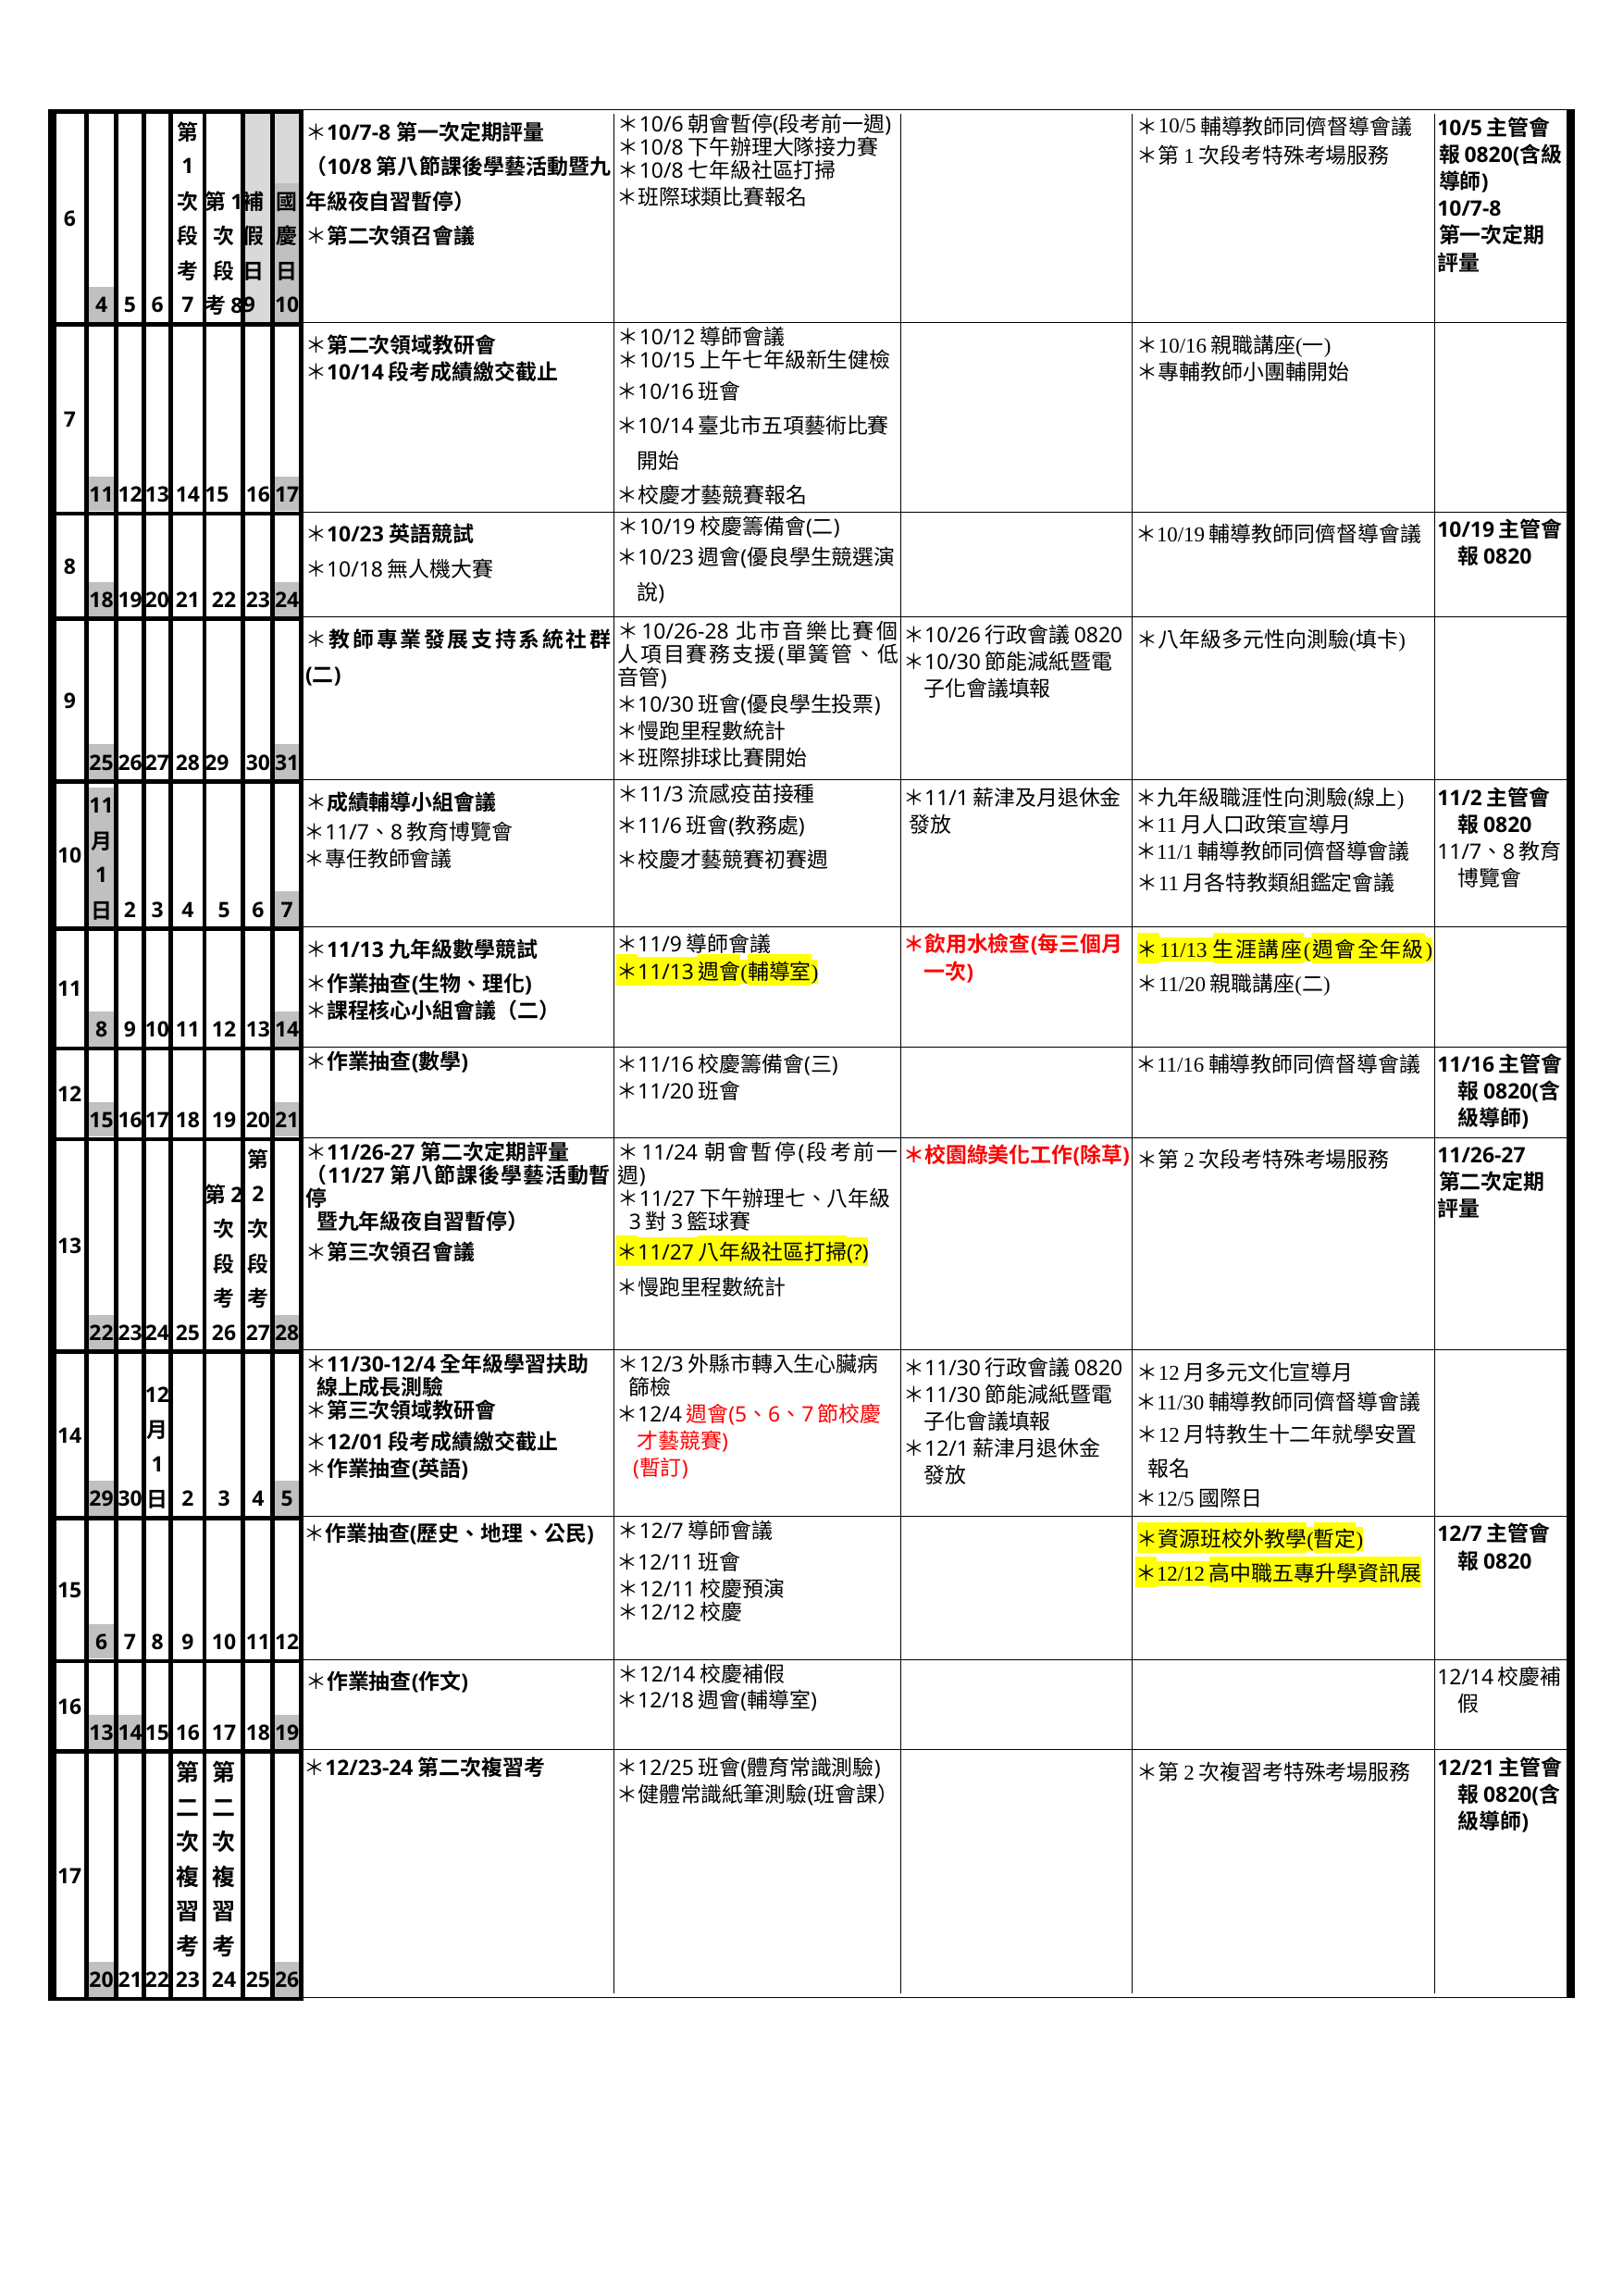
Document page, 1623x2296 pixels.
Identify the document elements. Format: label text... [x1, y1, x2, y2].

table_cell 30 [245, 621, 270, 779]
table_cell [1133, 1660, 1434, 1749]
table_cell ＊11/30-12/4全年級學習扶助 線上成長測驗 ＊第三次領域教研會 ＊12/01段考成績繳交截止 ＊作業抽查(英語) [304, 1350, 613, 1516]
table_cell 7 [275, 784, 299, 891]
table_cell 7 [118, 1520, 142, 1658]
table_cell 19 [118, 515, 142, 616]
table_cell 24 [146, 1141, 168, 1349]
table_cell 25 [173, 1141, 203, 1349]
table_cell ＊10/16親職講座(一) ＊專輔教師小團輔開始 [1133, 323, 1434, 511]
table_cell 12 [56, 1050, 84, 1136]
table_cell 19 [275, 1663, 299, 1715]
table_cell 國慶日10 [275, 114, 299, 183]
table_cell 4 [245, 1354, 270, 1516]
table_cell 6 [89, 1520, 114, 1624]
table_cell 16 [56, 1663, 84, 1749]
table_cell 13 [146, 327, 168, 511]
table_cell 補假日9 [245, 114, 270, 322]
table_cell 23 [118, 1141, 142, 1349]
table_cell ＊12月多元文化宣導月 ＊11/30輔導教師同儕督導會議 ＊12月特教生十二年就學安置 報名 ＊12/5國際日 [1133, 1350, 1434, 1516]
table_cell ＊九年級職涯性向測驗(線上) ＊11月人口政策宣導月 ＊11/1輔導教師同儕督導會議 ＊11月各特教類組鑑定會議 [1133, 780, 1434, 926]
table_cell 12/21主管會報0820(含級導師) [1434, 1750, 1567, 1997]
table_cell ＊12/23-24第二次複習考 [304, 1750, 613, 1997]
table_cell 14 [275, 931, 299, 1011]
table_cell 5 [275, 1354, 299, 1481]
table_cell ＊第二次領域教研會 ＊10/14段考成績繳交截止 [304, 323, 613, 511]
table_cell 11 [56, 931, 84, 1047]
table_cell ＊11/16輔導教師同儕督導會議 [1133, 1048, 1434, 1136]
table_cell 10 [56, 784, 84, 926]
table_cell 15 [206, 327, 241, 511]
table_cell ＊資源班校外教學(暫定) ＊12/12高中職五專升學資訊展 [1133, 1517, 1434, 1658]
table_cell 3 [206, 1354, 241, 1516]
table_cell 13 [89, 1663, 114, 1715]
table_cell 第二次複習考24 [206, 1754, 241, 1997]
table_cell ＊成績輔導小組會議 ＊11/7、8教育博覽會 ＊專任教師會議 [304, 780, 613, 926]
table_cell 19 [206, 1050, 241, 1136]
table_cell 13 [245, 931, 270, 1047]
table_cell 5 [118, 114, 142, 322]
table_cell [901, 513, 1132, 616]
table_cell 12/14校慶補假 [1435, 1660, 1567, 1749]
table_cell 29 [89, 1354, 114, 1481]
table_cell 3 [146, 784, 168, 926]
table_cell ＊11/13 九年級數學競試 ＊作業抽查(生物、理化) ＊課程核心小組會議（二） [304, 927, 613, 1047]
table_cell 20 [245, 1050, 270, 1136]
table_cell 11 [89, 327, 114, 477]
table_cell 11 [173, 931, 203, 1047]
table_cell 31 [275, 621, 299, 744]
table_cell 22 [89, 1141, 114, 1315]
table_cell ＊10/12導師會議 ＊10/15上午七年級新生健檢 ＊10/16班會 ＊10/14臺北市五項藝術比賽開始 ＊校慶才藝競賽報名 [614, 323, 900, 511]
table_cell 21 [118, 1754, 142, 1997]
table_cell 26 [275, 1754, 299, 1962]
table_cell 4 [89, 114, 114, 287]
table_cell 11/26-27 第二次定期 評量 [1435, 1138, 1567, 1349]
table_cell ＊12/3外縣市轉入生心臟病 篩檢 ＊12/4週會(5、6、7節校慶才藝競賽) (暫訂) [614, 1350, 900, 1516]
table_cell 21 [275, 1050, 299, 1102]
table_cell 8 [56, 515, 84, 616]
table_cell ＊11/24朝會暫停(段考前一週) ＊11/27下午辦理七、八年級 3對3籃球賽 ＊11/27八年級社區打掃(?) ＊慢跑里程數統計 [614, 1138, 900, 1349]
table_cell 23 [245, 515, 270, 616]
table_cell 12月1日 [146, 1354, 168, 1516]
table_cell 第1次段考7 [173, 114, 203, 322]
table_cell 12 [118, 327, 142, 511]
table_cell ＊10/19輔導教師同儕督導會議 [1133, 513, 1434, 616]
table_cell 16 [245, 327, 270, 511]
table_cell ＊11/1薪津及月退休金 發放 [901, 780, 1132, 926]
table_cell 12 [275, 1520, 299, 1658]
table_cell 7 [56, 327, 84, 511]
table_cell 5 [206, 784, 241, 926]
table_cell 10 [206, 1520, 241, 1658]
table_cell 18 [89, 515, 114, 582]
table_cell 9 [118, 931, 142, 1047]
table_cell 6 [245, 784, 270, 926]
table_cell ＊12/7導師會議 ＊12/11班會 ＊12/11校慶預演 ＊12/12校慶 [614, 1517, 900, 1658]
table_cell 27 [146, 621, 168, 779]
table_cell 14 [118, 1663, 142, 1715]
table_cell ＊10/26行政會議0820 ＊10/30節能減紙暨電子化會議填報 [901, 617, 1132, 779]
table_cell ＊11/26-27 第二次定期評量 （11/27第八節課後學藝活動暫停 暨九年級夜自習暫停） ＊第三次領召會議 [304, 1138, 613, 1349]
table_cell ＊第2次段考特殊考場服務 [1133, 1138, 1434, 1349]
table_cell [1435, 1350, 1567, 1516]
table_cell 17 [146, 1050, 168, 1136]
table_cell ＊12/25班會(體育常識測驗) ＊健體常識紙筆測驗(班會課） [613, 1750, 900, 1997]
table_cell 第2次段考26 [206, 1141, 241, 1349]
table_cell ＊校園綠美化工作(除草) [901, 1138, 1132, 1349]
table_cell ＊10/19校慶籌備會(二) ＊10/23週會(優良學生競選演說) [614, 513, 900, 616]
table_cell ＊10/23 英語競試 ＊10/18無人機大賽 [304, 513, 613, 616]
table_cell 6 [146, 114, 168, 322]
table_cell [901, 1048, 1132, 1136]
table_cell ＊作業抽查(作文) [304, 1660, 613, 1749]
table_cell ＊11/9導師會議 ＊11/13週會(輔導室) [614, 927, 900, 1047]
table_cell [901, 1660, 1132, 1749]
table_cell ＊10/5輔導教師同儕督導會議 ＊第1次段考特殊考場服務 [1133, 110, 1434, 322]
table_cell 16 [118, 1050, 142, 1136]
table_cell [1435, 617, 1567, 779]
table_cell 12/7主管會報0820 [1435, 1517, 1567, 1658]
table_cell 2 [118, 784, 142, 926]
table_cell 16 [173, 1663, 203, 1749]
table_cell ＊10/26-28北市音樂比賽個人項目賽務支援(單簧管、低音管) ＊10/30班會(優良學生投票) ＊慢跑里程數統計 ＊班際排球比賽開始 [614, 617, 900, 779]
table_cell 9 [173, 1520, 203, 1658]
table_cell [1435, 927, 1567, 1047]
table_cell 25 [245, 1754, 270, 1997]
table_cell 28 [173, 621, 203, 779]
table_cell [900, 110, 1133, 322]
table_cell 6 [56, 114, 84, 322]
table_cell ＊10/7-8 第一次定期評量 （10/8第八節課後學藝活動暨九年級夜自習暫停） ＊第二次領召會議 [304, 110, 613, 322]
table_cell 14 [56, 1354, 84, 1516]
table_cell ＊11/13生涯講座(週會全年級) ＊11/20親職講座(二) [1133, 927, 1434, 1047]
table_cell 22 [146, 1754, 168, 1997]
table_cell 20 [146, 515, 168, 616]
table_cell 8 [89, 931, 114, 1011]
table_cell 22 [206, 515, 241, 616]
table_cell ＊第2次複習考特殊考場服務 [1133, 1750, 1434, 1997]
table_cell 26 [118, 621, 142, 779]
table_cell 11月1日 [89, 784, 114, 788]
table_cell ＊飲用水檢查(每三個月一次) [901, 927, 1132, 1047]
table_cell 30 [118, 1354, 142, 1516]
table_cell 15 [146, 1663, 168, 1749]
table_cell 第二次複習考23 [173, 1754, 203, 1997]
table_cell ＊11/3流感疫苗接種 ＊11/6班會(教務處) ＊校慶才藝競賽初賽週 [614, 780, 900, 926]
table_cell ＊教師專業發展支持系統社群(二) [304, 617, 613, 779]
table_cell [1435, 323, 1567, 511]
table_cell [901, 1517, 1132, 1658]
table_cell 9 [56, 621, 84, 779]
table_cell ＊作業抽查(歷史、地理、公民) [304, 1517, 613, 1658]
table_cell ＊11/16校慶籌備會(三) ＊11/20班會 [614, 1048, 900, 1136]
table_cell 17 [275, 327, 299, 477]
table_cell 28 [275, 1141, 299, 1315]
table_cell ＊八年級多元性向測驗(填卡) [1133, 617, 1434, 779]
table_cell 2 [173, 1354, 203, 1516]
table_cell 第1次段考8 [206, 114, 241, 322]
table_cell 11 [245, 1520, 270, 1658]
table_cell [901, 323, 1132, 511]
table_cell ＊作業抽查(數學) [304, 1048, 613, 1136]
table_cell 20 [89, 1754, 114, 1962]
table_cell 25 [89, 621, 114, 744]
table_cell 15 [89, 1050, 114, 1102]
table_cell 4 [173, 784, 203, 926]
table_cell 18 [173, 1050, 203, 1136]
table_cell 10/19主管會報0820 [1435, 513, 1567, 616]
table_cell 12 [206, 931, 241, 1047]
table_cell 第2次段考27 [245, 1141, 270, 1349]
table_cell [900, 1750, 1133, 1997]
table_cell 17 [56, 1754, 84, 1997]
table_cell 29 [206, 621, 241, 779]
table_cell 14 [173, 327, 203, 511]
table_cell ＊12/14校慶補假 ＊12/18週會(輔導室) [614, 1660, 900, 1749]
table_cell 15 [56, 1520, 84, 1658]
table_cell 13 [56, 1141, 84, 1349]
table_cell ＊10/6朝會暫停(段考前一週) ＊10/8下午辦理大隊接力賽 ＊10/8七年級社區打掃 ＊班際球類比賽報名 [613, 110, 900, 322]
table_cell 8 [146, 1520, 168, 1658]
table_cell 11/16主管會報0820(含級導師) [1435, 1048, 1567, 1136]
table_cell ＊11/30行政會議0820 ＊11/30節能減紙暨電子化會議填報 ＊12/1薪津月退休金 發放 [901, 1350, 1132, 1516]
table_cell 21 [173, 515, 203, 616]
table_cell 17 [206, 1663, 241, 1749]
table_cell 10 [146, 931, 168, 1047]
table_cell 10/5主管會報0820(含級導師) 10/7-8 第一次定期 評量 [1434, 110, 1567, 322]
table_cell 11/2主管會報0820 11/7、8教育博覽會 [1435, 780, 1567, 926]
table_cell 24 [275, 515, 299, 582]
table_cell 18 [245, 1663, 270, 1749]
